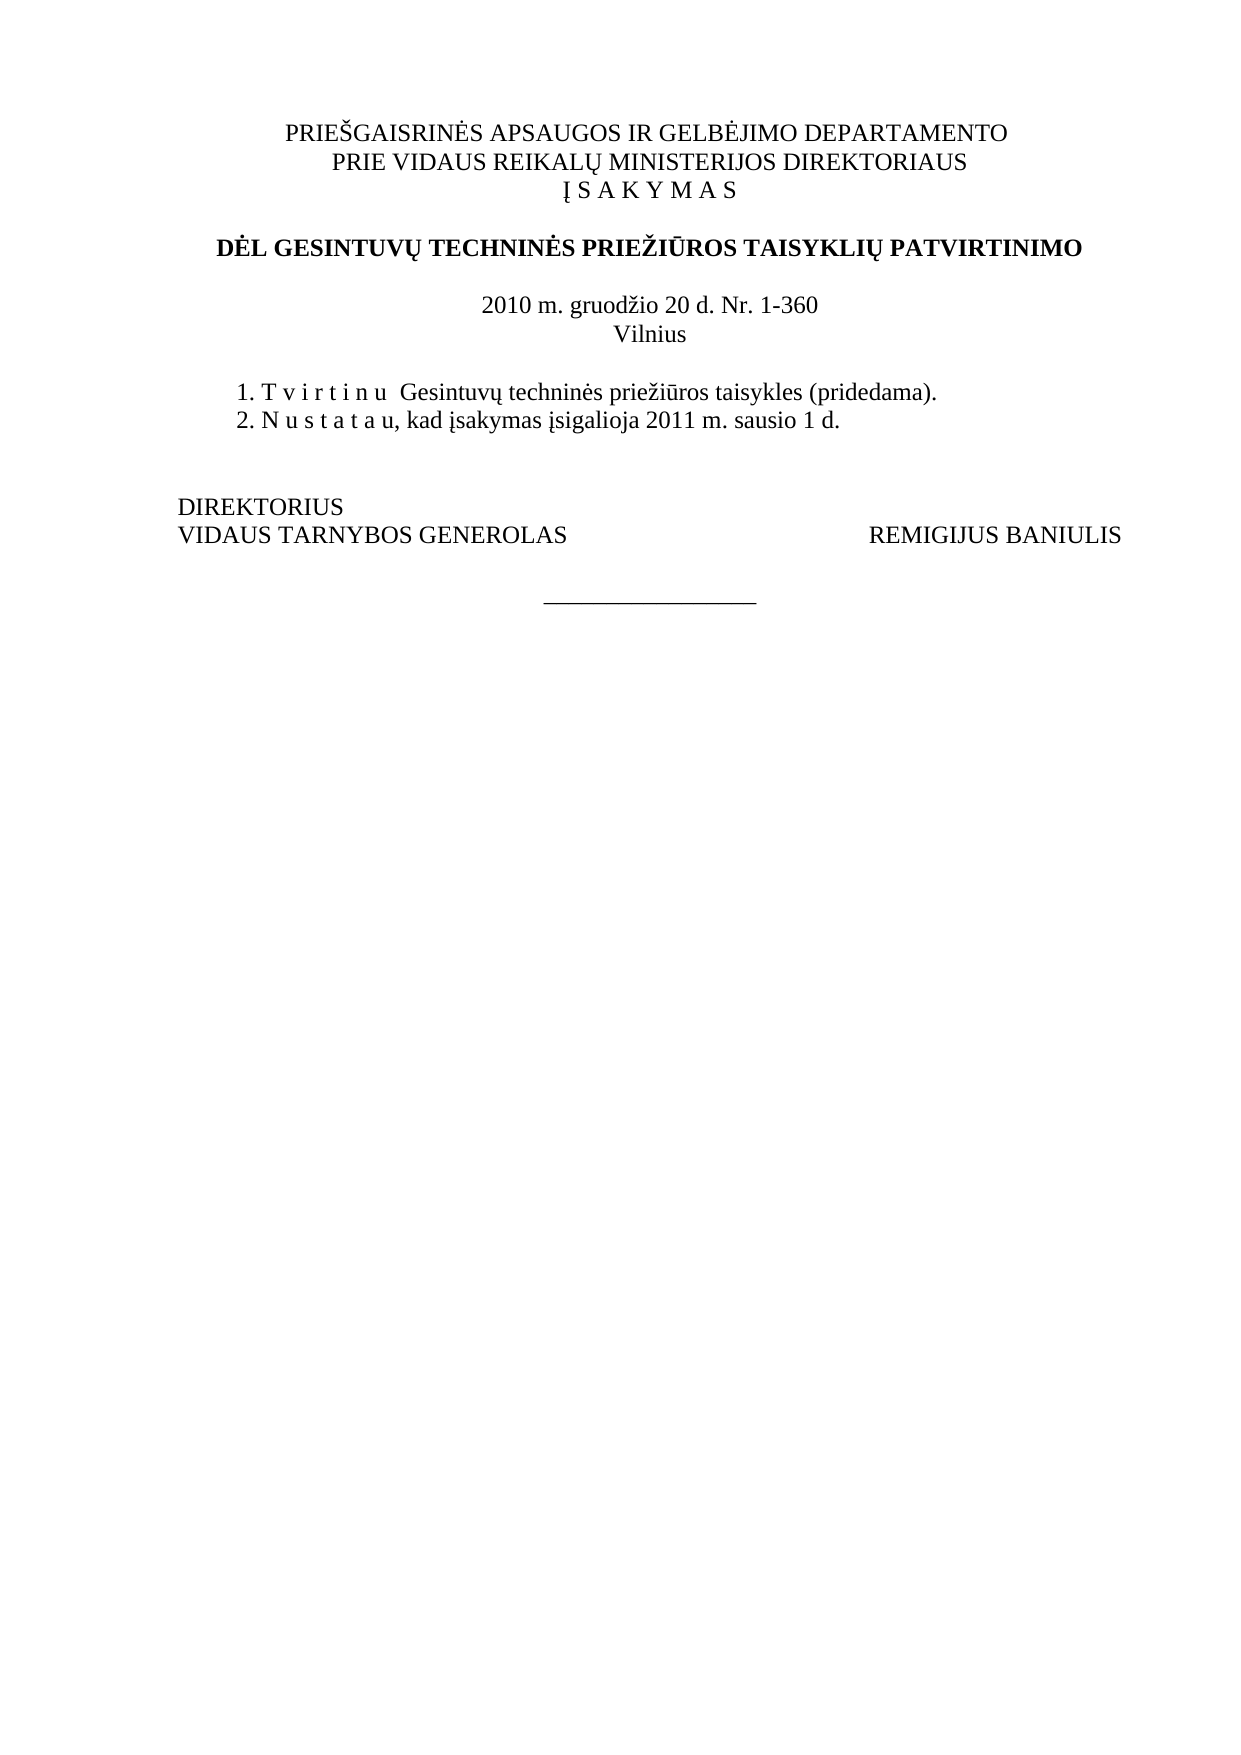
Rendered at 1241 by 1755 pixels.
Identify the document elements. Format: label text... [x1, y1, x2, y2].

text ĮSAKYMAS [177, 176, 1122, 204]
text DĖL GESINTUVŲ TECHNINĖS PRIEŽIŪROS TAISYKLIŲ PATVIRTINIMO [177, 233, 1122, 262]
text _________________ [177, 578, 1122, 607]
text 1. Tvirtinu Gesintuvų techninės priežiūros taisykles (pridedama). [177, 377, 1122, 406]
text vidaus tarnybos generolas Remigijus Baniulis [177, 521, 1122, 549]
text Vilnius [177, 319, 1122, 348]
text PRIEŠGAISRINĖS APSAUGOS IR GELBĖJIMO DEPARTAMENTO [177, 118, 1122, 147]
text PRIE VIDAUS REIKALŲ MINISTERIJOS DIREKTORIAUS [177, 147, 1122, 176]
text Direktorius [177, 492, 1122, 521]
text 2. Nustatau, kad įsakymas įsigalioja 2011 m. sausio 1 d. [177, 406, 1122, 434]
text 2010 m. gruodžio 20 d. Nr. 1-360 [177, 291, 1122, 319]
